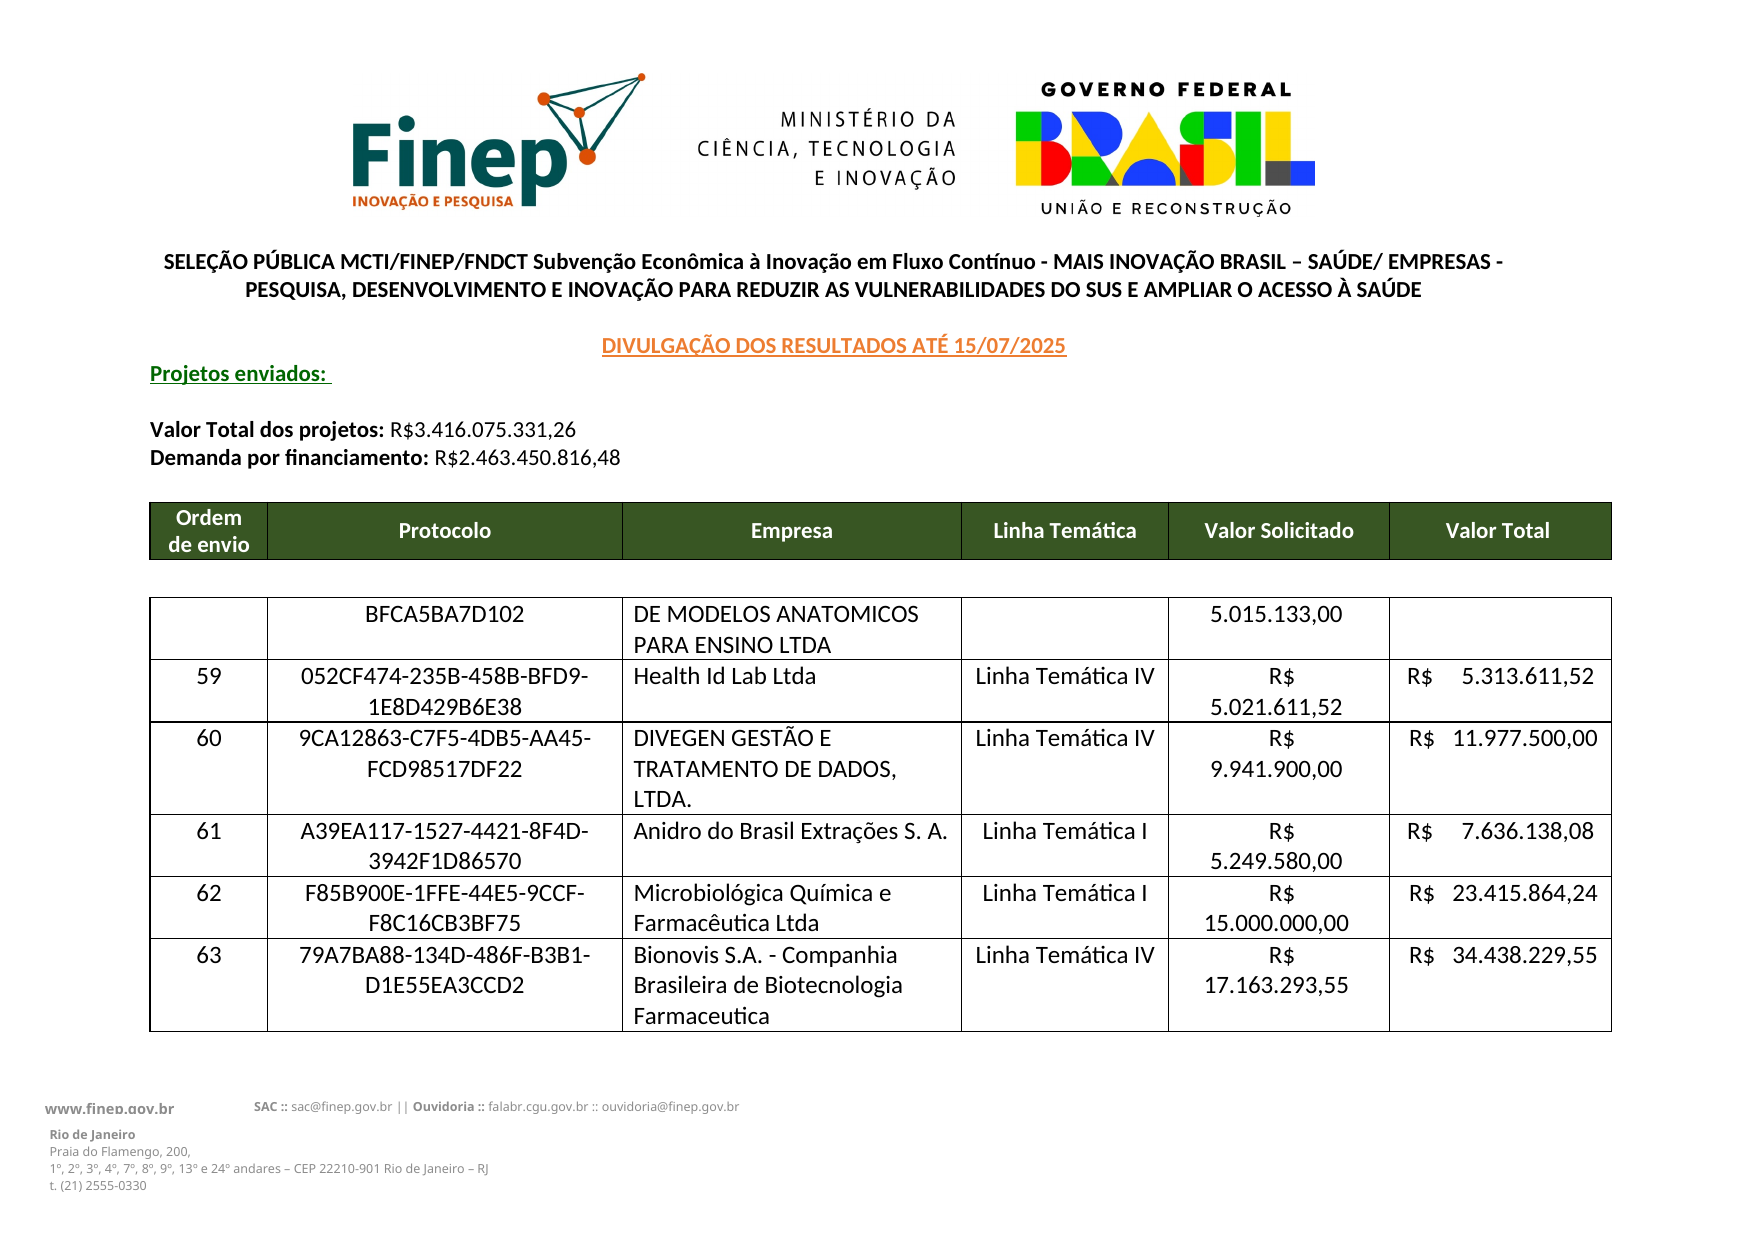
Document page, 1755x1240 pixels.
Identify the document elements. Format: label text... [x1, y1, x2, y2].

table_cell DE MODELOS ANATOMICOS PARA ENSINO LTDA [623, 598, 961, 659]
table_cell [1390, 598, 1611, 659]
table_cell 052CF474-235B-458B-BFD9-1E8D429B6E38 [268, 660, 622, 721]
table_cell R$ 7.636.138,08 [1390, 815, 1611, 876]
table_cell R$ 34.438.229,55 [1390, 939, 1611, 1031]
table_cell Microbiológica Química e Farmacêutica Ltda [623, 877, 961, 938]
table_cell Linha Temática IV [962, 660, 1168, 721]
table_cell Linha Temática IV [962, 723, 1168, 814]
table_cell 79A7BA88-134D-486F-B3B1-D1E55EA3CCD2 [268, 939, 622, 1031]
table_cell 60 [151, 723, 267, 814]
table_cell BFCA5BA7D102 [268, 598, 622, 659]
table_cell 5.015.133,00 [1169, 598, 1389, 659]
table_cell R$ 15.000.000,00 [1169, 877, 1389, 938]
table_cell [962, 598, 1168, 659]
table_cell R$ 5.021.611,52 [1169, 660, 1389, 721]
table_cell 63 [151, 939, 267, 1031]
table_cell 62 [151, 877, 267, 938]
table_cell 9CA12863-C7F5-4DB5-AA45-FCD98517DF22 [268, 723, 622, 814]
table_cell Anidro do Brasil Extrações S. A. [623, 815, 961, 876]
table_cell Health Id Lab Ltda [623, 660, 961, 721]
table_cell R$ 23.415.864,24 [1390, 877, 1611, 938]
table_cell 61 [151, 815, 267, 876]
table_cell 59 [151, 660, 267, 721]
table_cell A39EA117-1527-4421-8F4D-3942F1D86570 [268, 815, 622, 876]
table_cell R$ 5.313.611,52 [1390, 660, 1611, 721]
table_cell R$ 9.941.900,00 [1169, 723, 1389, 814]
table_cell Linha Temática IV [962, 939, 1168, 1031]
table_cell Linha Temática I [962, 815, 1168, 876]
table_cell R$ 5.249.580,00 [1169, 815, 1389, 876]
table_cell R$ 11.977.500,00 [1390, 723, 1611, 814]
table_cell Linha Temática I [962, 877, 1168, 938]
table_cell F85B900E-1FFE-44E5-9CCF-F8C16CB3BF75 [268, 877, 622, 938]
table_cell DIVEGEN GESTÃO E TRATAMENTO DE DADOS, LTDA. [623, 723, 961, 814]
table_cell R$ 17.163.293,55 [1169, 939, 1389, 1031]
table_cell [151, 598, 267, 659]
table_cell Bionovis S.A. - Companhia Brasileira de Biotecnologia Farmaceutica [623, 939, 961, 1031]
